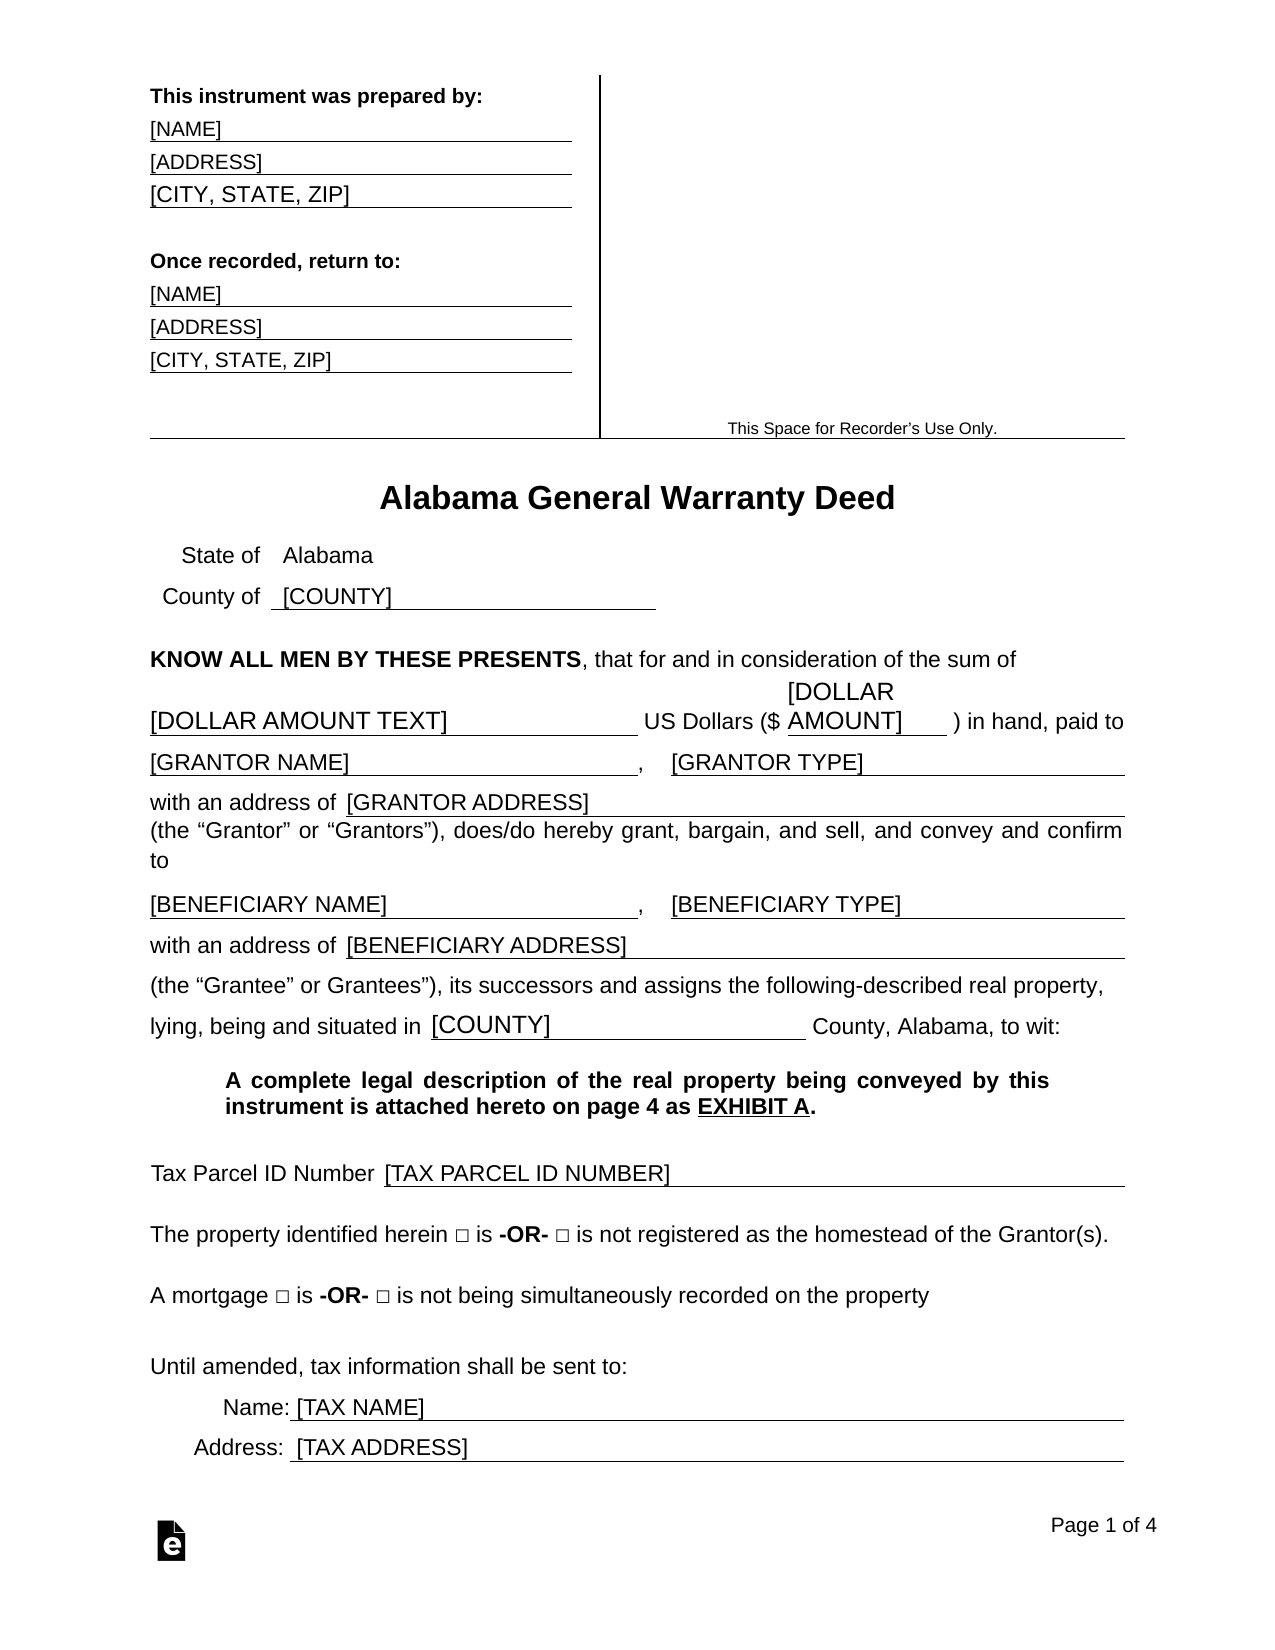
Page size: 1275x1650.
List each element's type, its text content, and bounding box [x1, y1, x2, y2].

table_cell This Space for Recorder’s Use Only. [601, 405, 1125, 438]
table_cell [COUNTY] [431, 999, 806, 1039]
table_cell [601, 339, 1125, 372]
table_header [572, 75, 599, 108]
table_header State of [150, 528, 271, 569]
text A mortgage ☐ is -OR- ☐ is not being simultaneously recorded on the property [150, 1276, 1125, 1310]
table_cell [572, 141, 599, 174]
table_cell Once recorded, return to: [150, 240, 572, 273]
table_cell [601, 240, 1125, 273]
table_cell [150, 208, 572, 240]
table_cell [ADDRESS] [150, 307, 572, 339]
table_cell , [638, 735, 671, 775]
table_cell [BENEFICIARY NAME] [150, 877, 637, 918]
table_header [601, 75, 1125, 108]
table_cell Name: [150, 1380, 290, 1420]
table_cell [601, 174, 1125, 207]
table_cell [572, 207, 599, 240]
table_cell [572, 240, 599, 273]
table_cell [BENEFICIARY TYPE] [671, 877, 1124, 918]
table_header Alabama [271, 528, 656, 569]
table_header [TAX PARCEL ID NUMBER] [384, 1146, 1124, 1186]
table_header KNOW ALL MEN BY THESE PRESENTS, that for and in consideration of the sum of [150, 673, 1124, 677]
table_cell [GRANTOR NAME] [150, 736, 637, 775]
table_cell [572, 339, 599, 372]
table_cell [601, 372, 1125, 405]
table_cell [GRANTOR ADDRESS] [346, 775, 1124, 816]
table_cell [572, 372, 599, 405]
text A complete legal description of the real property being conveyed by this instrument is attached hereto on page 4 as EXHIBIT A. [225, 1067, 1050, 1119]
table_cell [601, 207, 1125, 240]
table_cell [572, 405, 599, 438]
table_cell [572, 273, 599, 306]
table_cell [DOLLAR AMOUNT] [788, 677, 947, 734]
text The property identified herein ☐ is -OR- ☐ is not registered as the homestead of the Grantor(s). [150, 1216, 1125, 1250]
table_cell with an address of [150, 919, 346, 958]
table_cell [572, 108, 599, 141]
table_cell [DOLLAR AMOUNT TEXT] [150, 677, 637, 734]
table_cell US Dollars ($ [638, 677, 787, 734]
table_cell [601, 306, 1125, 339]
table_header Until amended, tax information shall be sent to: [150, 1339, 1124, 1380]
text Alabama General Warranty Deed [150, 478, 1125, 516]
table_cell County of [150, 569, 271, 609]
table_header This instrument was prepared by: [150, 75, 572, 108]
table_cell ) in hand, paid to [947, 677, 1124, 734]
table_cell [TAX NAME] [290, 1380, 1124, 1420]
table_cell [601, 273, 1125, 306]
table_cell [150, 405, 572, 438]
table_header KNOW ALL MEN BY THESE PRESENTS, that for and in consideration of the sum of [150, 637, 1124, 646]
table_cell with an address of [150, 776, 346, 816]
table_header Tax Parcel ID Number [151, 1146, 384, 1186]
table_cell (the “Grantee” or Grantees”), its successors and assigns the following-described real property, [150, 958, 1124, 999]
table_cell (the “Grantor” or “Grantors”), does/do hereby grant, bargain, and sell, and convey and confirm to [150, 873, 1124, 877]
table_cell [CITY, STATE, ZIP] [150, 340, 572, 372]
table_cell [BENEFICIARY ADDRESS] [346, 918, 1124, 958]
table_cell [150, 373, 572, 405]
table_cell [572, 174, 599, 207]
table_cell [NAME] [150, 108, 572, 141]
table_cell [572, 306, 599, 339]
table_cell [601, 141, 1125, 174]
table_cell [COUNTY] [271, 569, 656, 609]
table_cell [601, 108, 1125, 141]
table_cell [TAX ADDRESS] [290, 1421, 1124, 1461]
table_cell County, Alabama, to wit: [806, 999, 1124, 1039]
table_cell [GRANTOR TYPE] [671, 735, 1124, 775]
table_cell [ADDRESS] [150, 142, 572, 174]
table_cell [CITY, STATE, ZIP] [150, 175, 572, 207]
table_cell lying, being and situated in [150, 999, 431, 1039]
table_cell Address: [150, 1420, 290, 1461]
table_cell [NAME] [150, 273, 572, 306]
table_cell , [638, 877, 671, 918]
